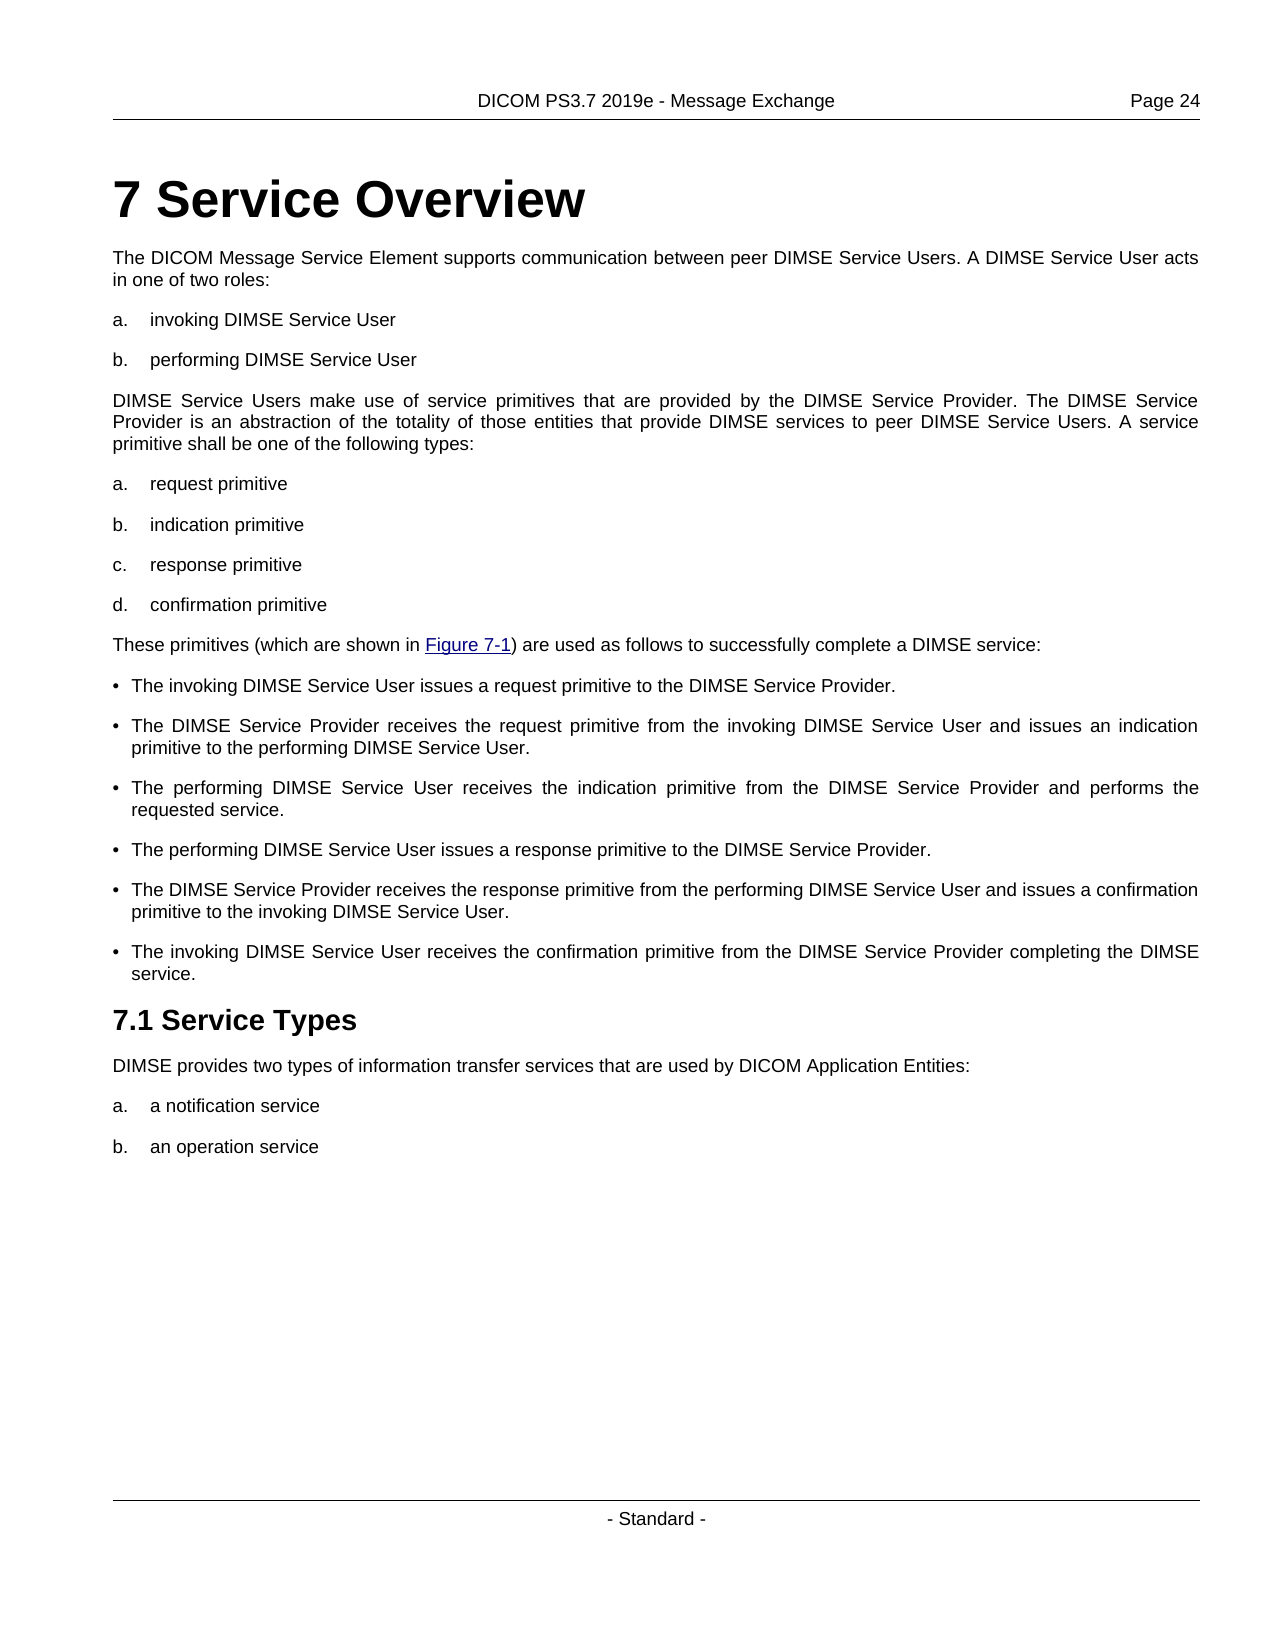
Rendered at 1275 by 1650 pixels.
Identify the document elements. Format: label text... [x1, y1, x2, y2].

text 7.1 Service Types [112, 1003, 1200, 1036]
text • The DIMSE Service Provider receives the response primitive from the performing DIMSE Service User and issues a confirmation primitive to the invoking DIMSE Service User. [112, 879, 1200, 922]
text • The DIMSE Service Provider receives the request primitive from the invoking DIMSE Service User and issues an indication primitive to the performing DIMSE Service User. [112, 715, 1200, 758]
text 7 Service Overview [112, 169, 1200, 228]
text a. request primitive [112, 473, 1200, 494]
text The DICOM Message Service Element supports communication between peer DIMSE Service Users. A DIMSE Service User acts in one of two roles: [112, 247, 1200, 290]
text b. an operation service [112, 1136, 1200, 1157]
text • The invoking DIMSE Service User receives the confirmation primitive from the DIMSE Service Provider completing the DIMSE service. [112, 941, 1200, 984]
text b. performing DIMSE Service User [112, 349, 1200, 371]
text • The performing DIMSE Service User receives the indication primitive from the DIMSE Service Provider and performs the requested service. [112, 777, 1200, 820]
text • The performing DIMSE Service User issues a response primitive to the DIMSE Service Provider. [112, 839, 1200, 860]
text a. a notification service [112, 1095, 1200, 1117]
text b. indication primitive [112, 513, 1200, 535]
text a. invoking DIMSE Service User [112, 309, 1200, 331]
text c. response primitive [112, 554, 1200, 575]
text DIMSE provides two types of information transfer services that are used by DICOM Application Entities: [112, 1055, 1200, 1077]
text • The invoking DIMSE Service User issues a request primitive to the DIMSE Service Provider. [112, 674, 1200, 696]
text DIMSE Service Users make use of service primitives that are provided by the DIMSE Service Provider. The DIMSE Service Provider is an abstraction of the totality of those entities that provide DIMSE services to peer DIMSE Service Users. A service primitive shall be one of the following types: [112, 389, 1200, 454]
text These primitives (which are shown in Figure 7-1) are used as follows to successfully complete a DIMSE service: [112, 634, 1200, 656]
text d. confirmation primitive [112, 594, 1200, 616]
